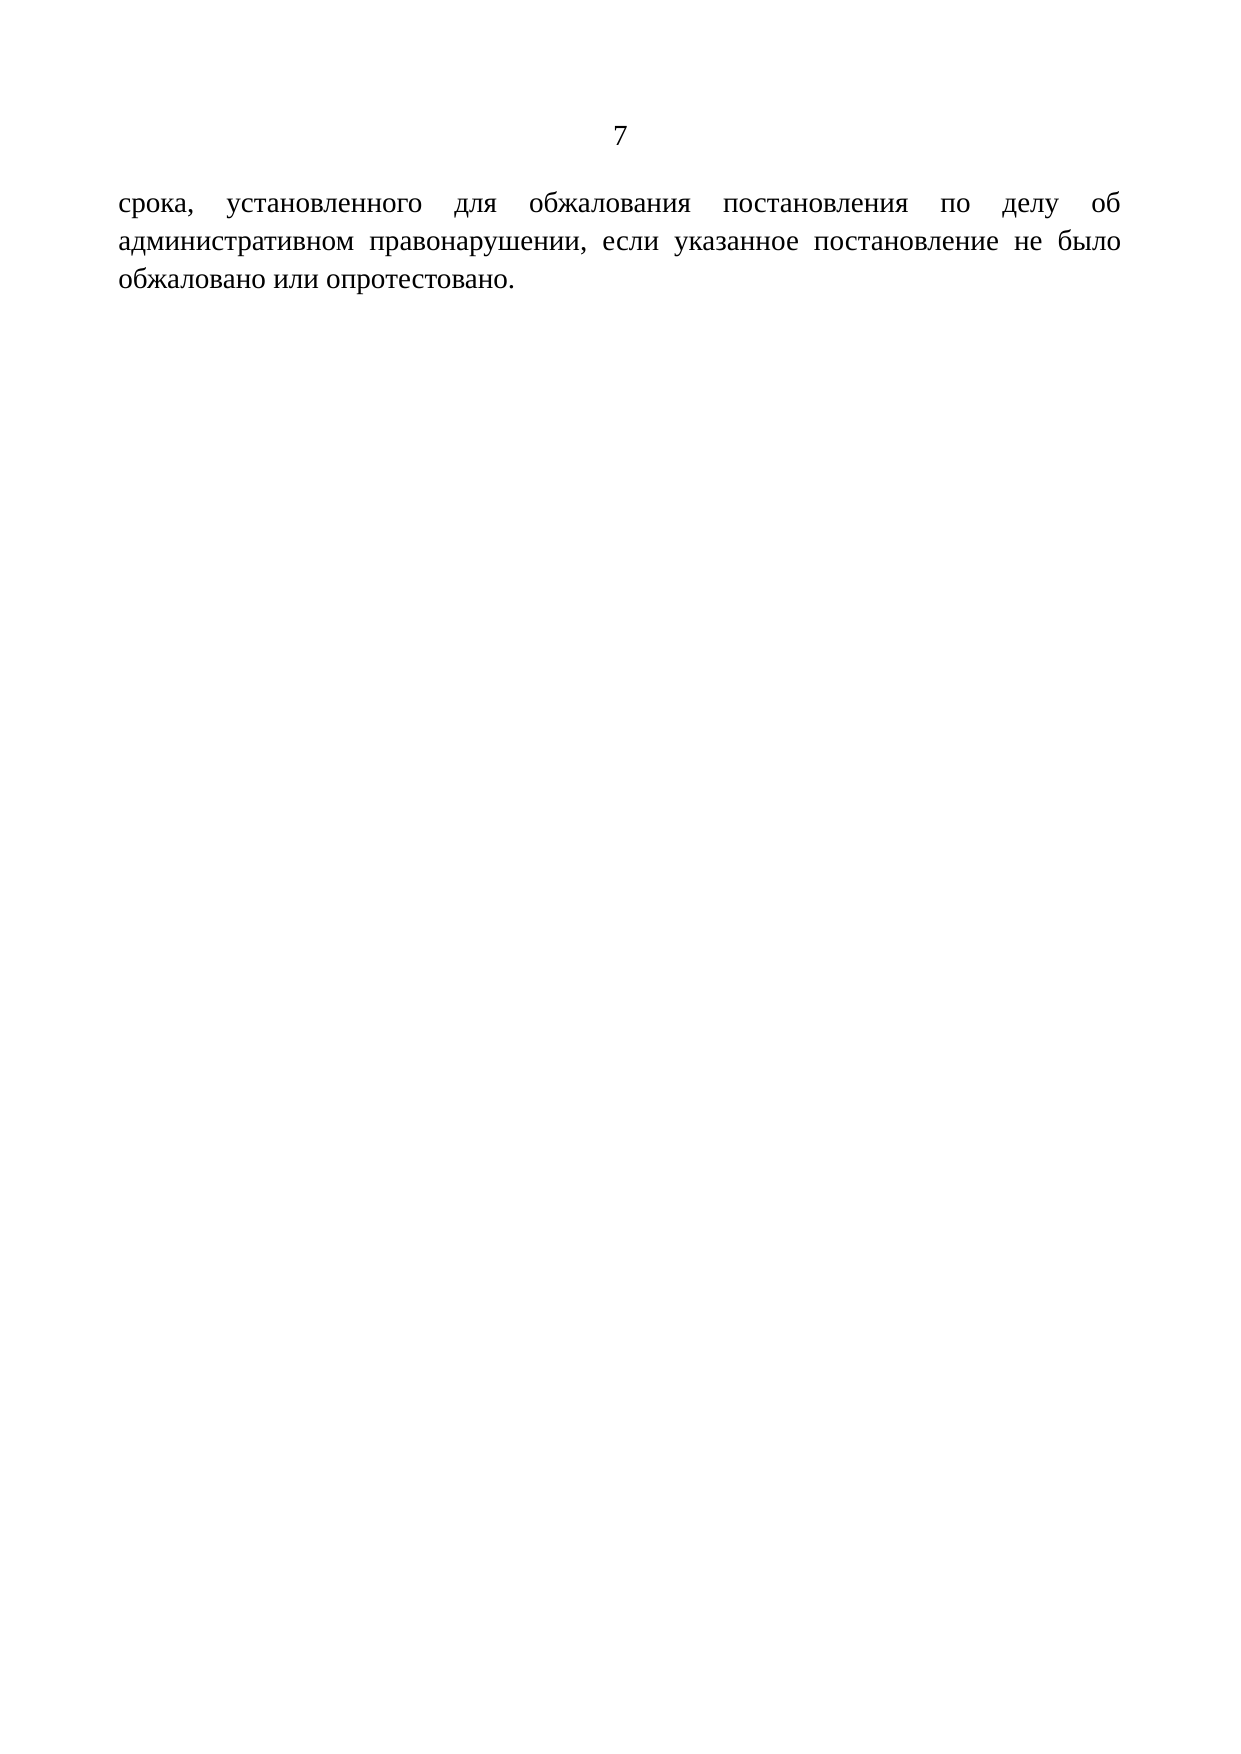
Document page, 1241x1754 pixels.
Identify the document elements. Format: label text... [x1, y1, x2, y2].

text срока, установленного для обжалования постановления по делу об административном правонарушении, если указанное постановление не было обжаловано или опротестовано. [118, 181, 1122, 294]
